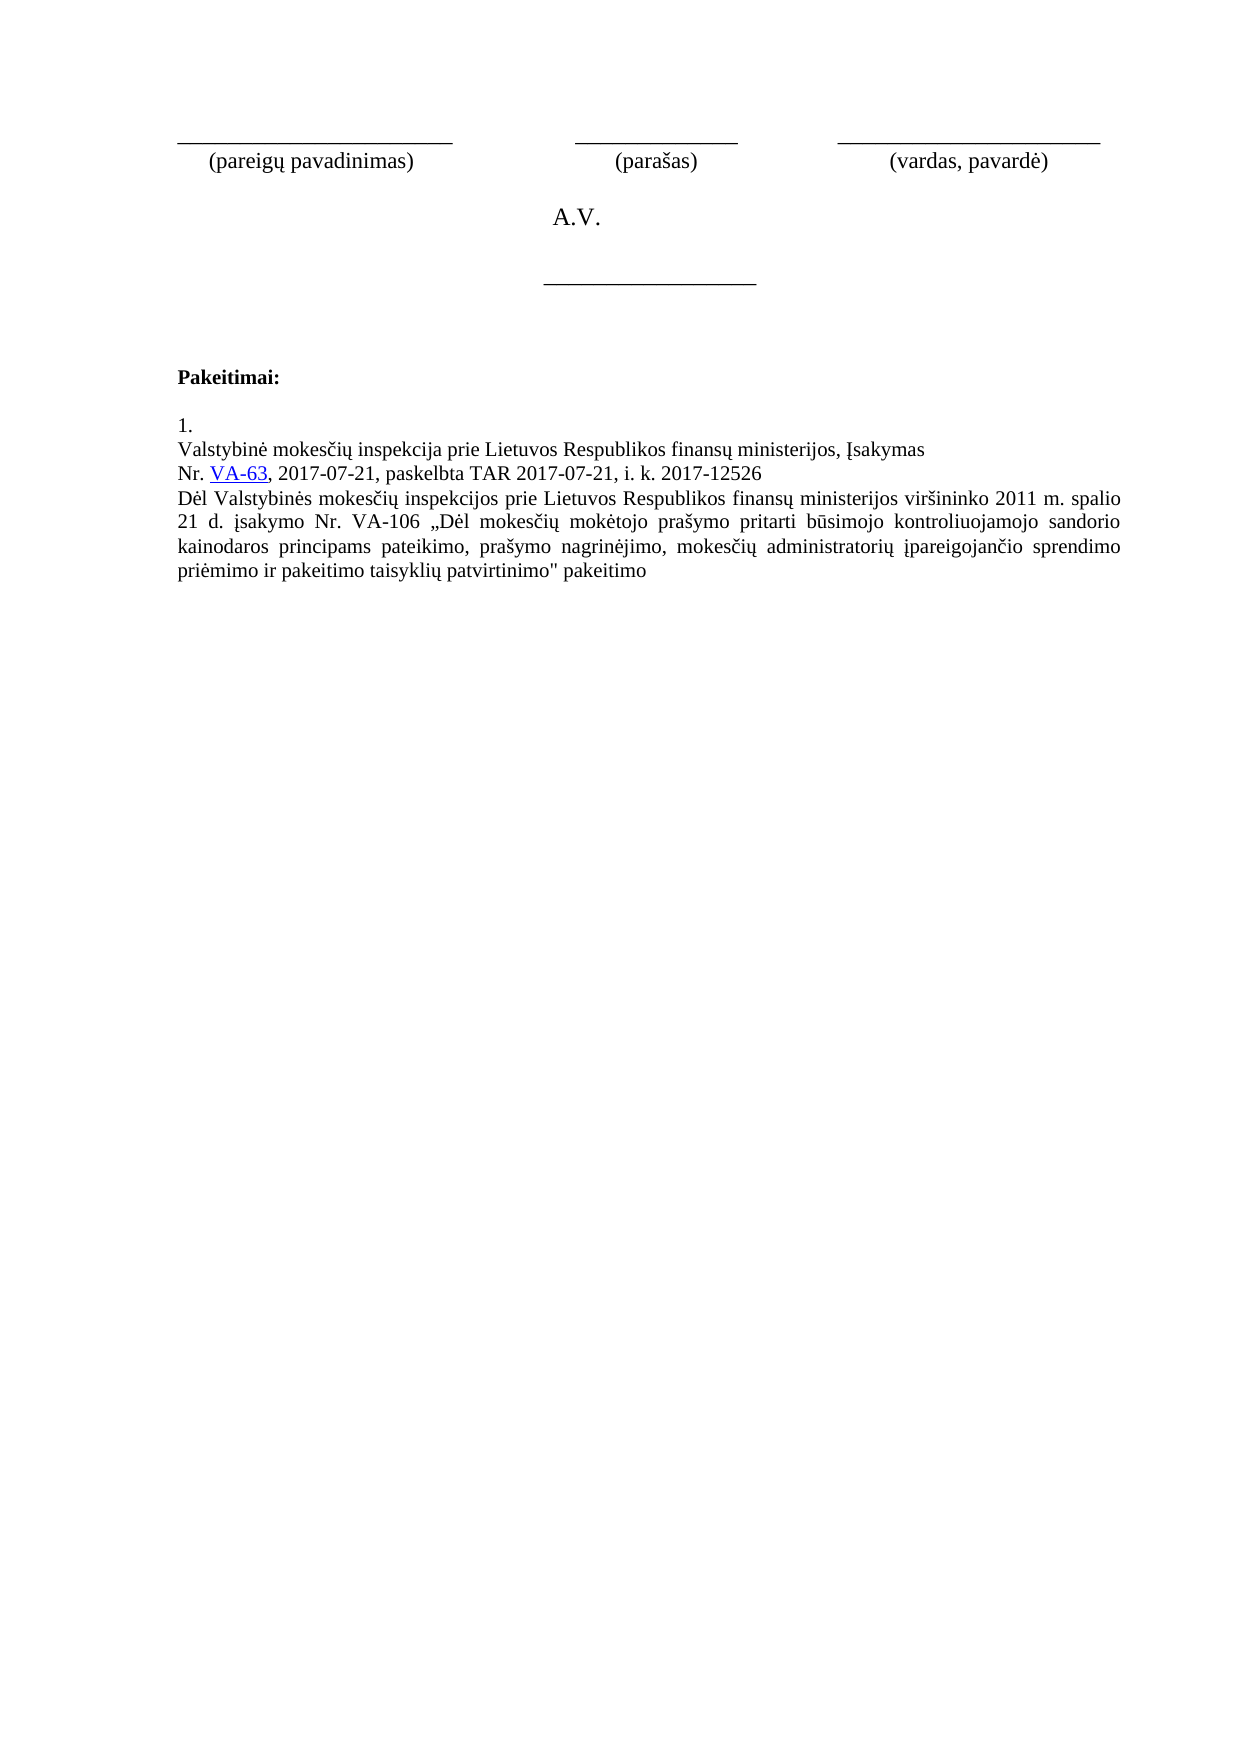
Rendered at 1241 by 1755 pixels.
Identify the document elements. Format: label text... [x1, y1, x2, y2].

text Dėl Valstybinės mokesčių inspekcijos prie Lietuvos Respublikos finansų ministerijos viršininko 2011 m. spalio 21 d. įsakymo Nr. VA-106 „Dėl mokesčių mokėtojo prašymo pritarti būsimojo kontroliuojamojo sandorio kainodaros principams pateikimo, prašymo nagrinėjimo, mokesčių administratorių įpareigojančio sprendimo priėmimo ir pakeitimo taisyklių patvirtinimo" pakeitimo [177, 485, 1122, 582]
text Pakeitimai: [177, 365, 1122, 389]
text (pareigų pavadinimas) (parašas) (vardas, pavardė) [208, 147, 1122, 173]
text Nr. VA-63, 2017-07-21, paskelbta TAR 2017-07-21, i. k. 2017-12526 [177, 461, 1122, 485]
text _________________ [177, 259, 1122, 288]
text A.V. [552, 202, 1122, 231]
text 1. [177, 413, 1122, 437]
text ______________________ _____________ _____________________ [177, 118, 1122, 147]
text Valstybinė mokesčių inspekcija prie Lietuvos Respublikos finansų ministerijos, Įsakymas [177, 437, 1122, 461]
